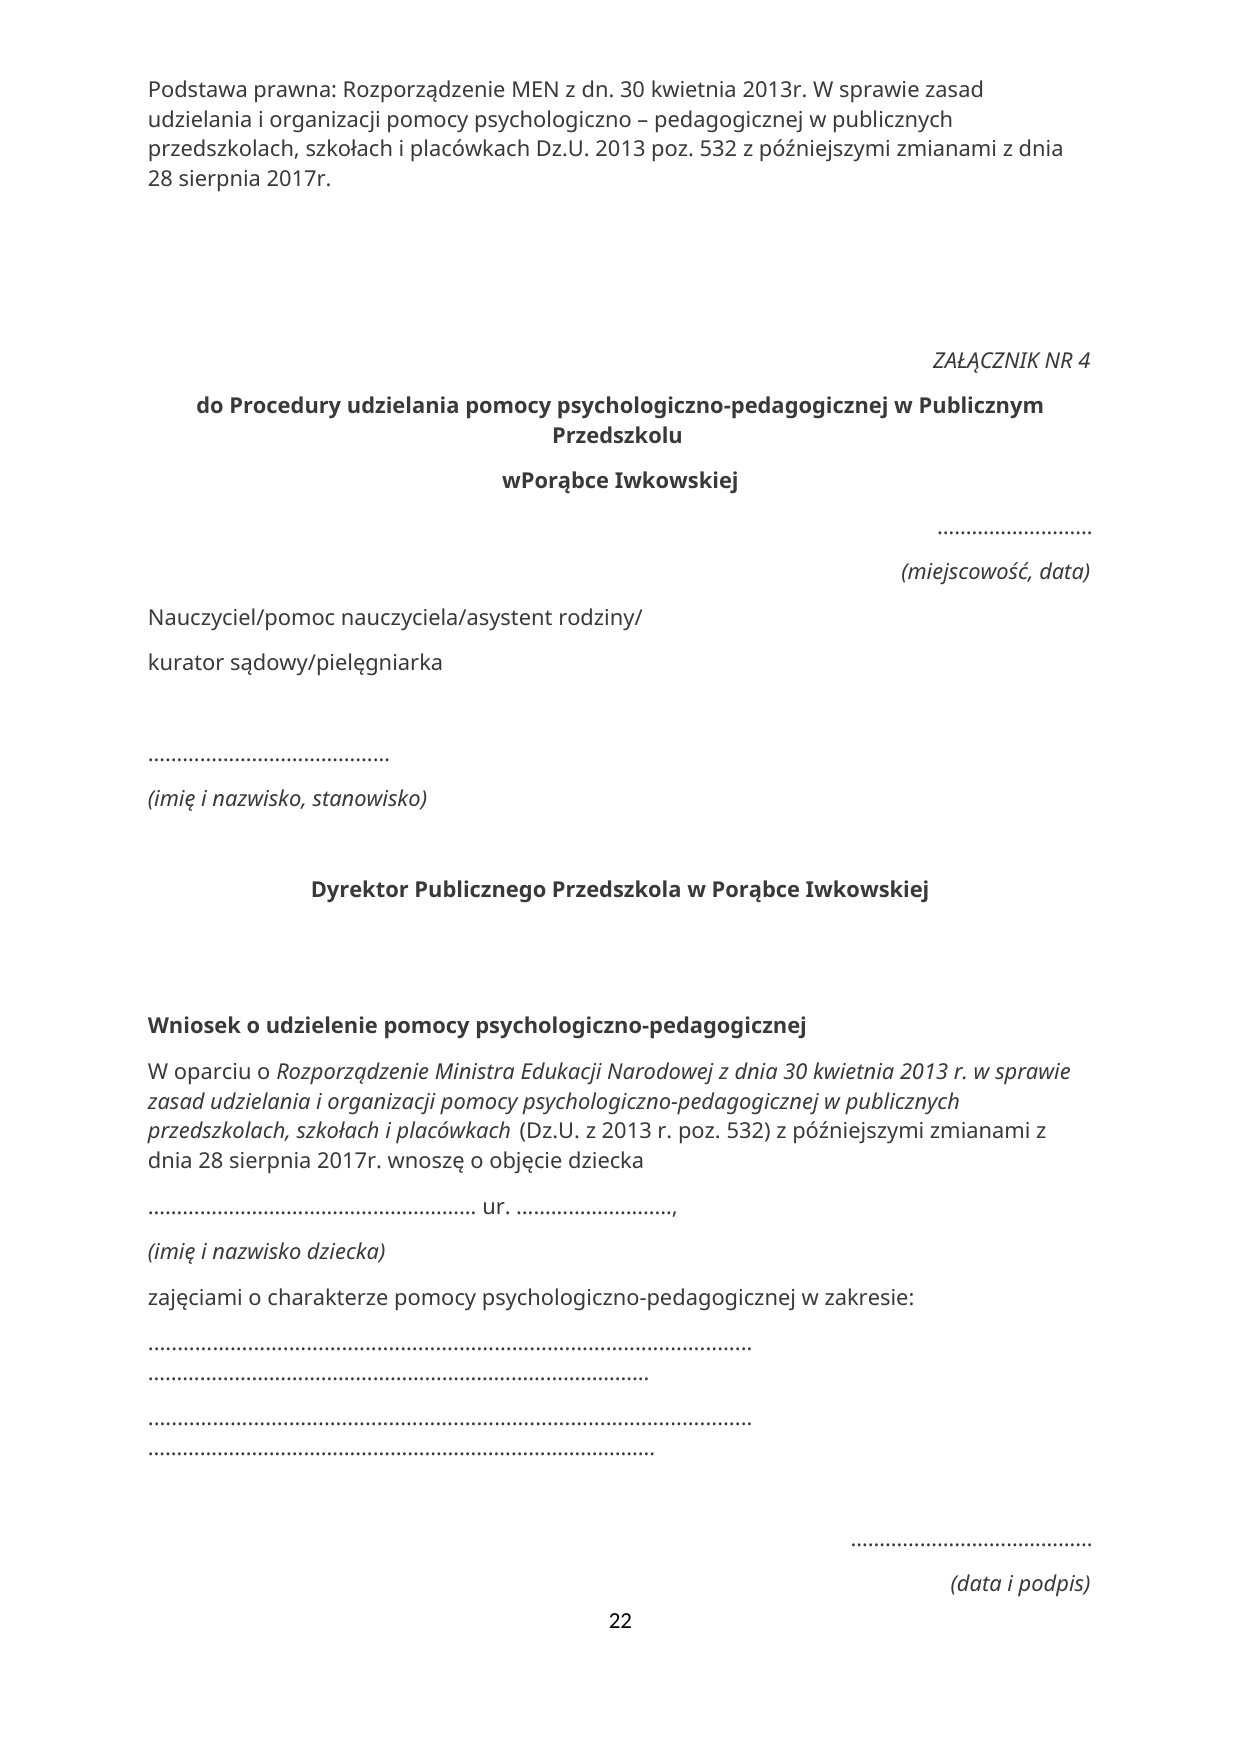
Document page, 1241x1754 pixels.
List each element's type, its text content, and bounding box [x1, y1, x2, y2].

text ……………………… [148, 511, 1093, 541]
text wPorąbce Iwkowskiej [148, 465, 1093, 495]
text kurator sądowy/pielęgniarka [148, 647, 1093, 677]
text W oparciu o Rozporządzenie Ministra Edukacji Narodowej z dnia 30 kwietnia 2013 r. w sprawie zasad udzielania i organizacji pomocy psychologiczno-pedagogicznej w publicznych przedszkolach, szkołach i placówkach (Dz.U. z 2013 r. poz. 532) z późniejszymi zmianami z dnia 28 sierpnia 2017r. wnoszę o objęcie dziecka [148, 1056, 1093, 1175]
text Podstawa prawna: Rozporządzenie MEN z dn. 30 kwietnia 2013r. W sprawie zasad udzielania i organizacji pomocy psychologiczno – pedagogicznej w publicznych przedszkolach, szkołach i placówkach Dz.U. 2013 poz. 532 z późniejszymi zmianami z dnia 28 sierpnia 2017r. [148, 74, 1093, 193]
text Nauczyciel/pomoc nauczyciela/asystent rodziny/ [148, 602, 1093, 631]
text (imię i nazwisko, stanowisko) [148, 783, 1093, 813]
text .......................................................................................................……………………………………………………………………………. [148, 1402, 1093, 1462]
text zajęciami o charakterze pomocy psychologiczno-pedagogicznej w zakresie: [148, 1281, 1093, 1311]
text Wniosek o udzielenie pomocy psychologiczno-pedagogicznej [148, 1010, 1093, 1040]
text .......................................................................................................…………………………………………………………………………… [148, 1327, 1093, 1386]
text Dyrektor Publicznego Przedszkola w Porąbce Iwkowskiej [148, 874, 1093, 904]
text do Procedury udzielania pomocy psychologiczno-pedagogicznej w Publicznym Przedszkolu [148, 390, 1093, 450]
text …………………………………… [148, 738, 1093, 768]
text ………………………………………………… ur. ………………………, [148, 1191, 1093, 1220]
text ZAŁĄCZNIK NR 4 [148, 345, 1093, 374]
text (miejscowość, data) [148, 556, 1093, 586]
text (imię i nazwisko dziecka) [148, 1236, 1093, 1266]
text …………………………………… [148, 1523, 1093, 1552]
text (data i podpis) [148, 1568, 1093, 1598]
